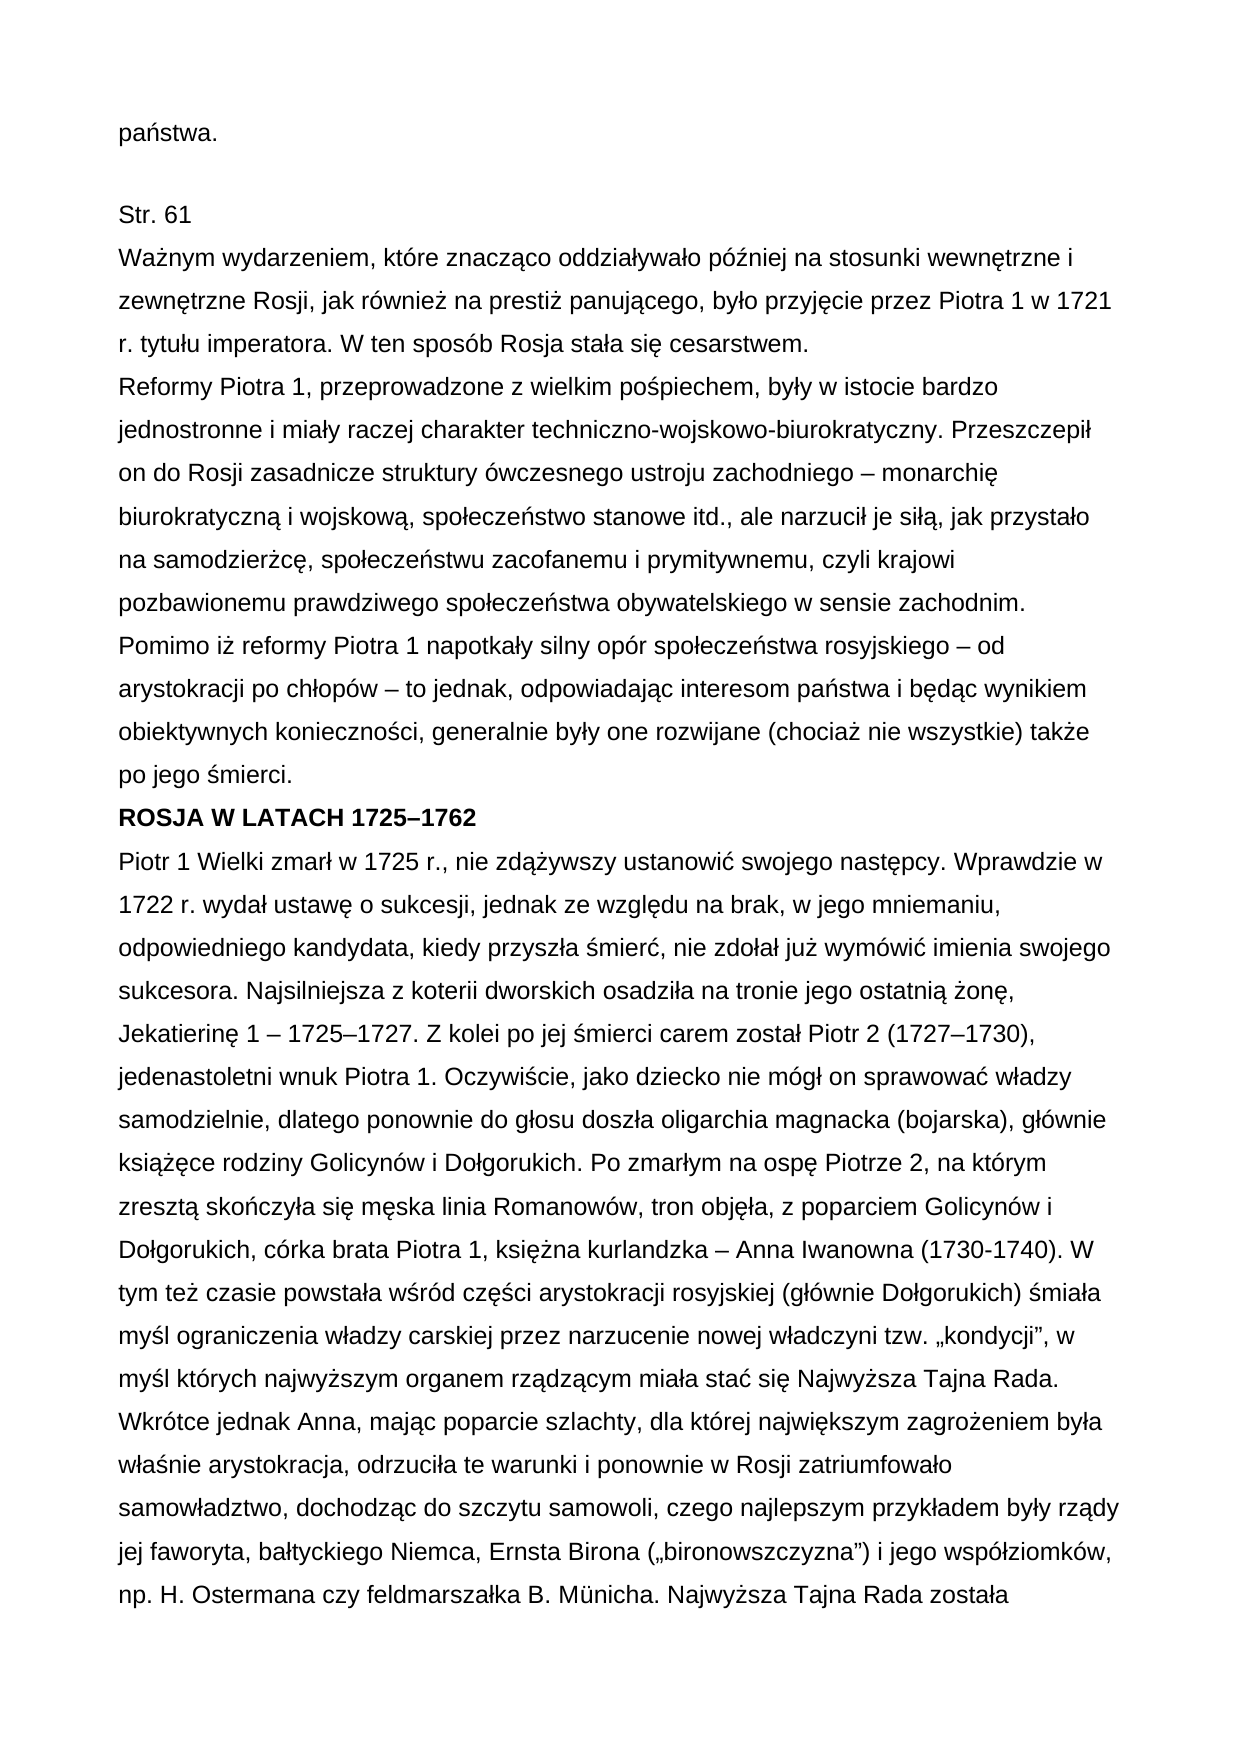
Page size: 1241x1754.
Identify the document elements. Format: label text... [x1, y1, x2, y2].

text Str. 61 [118, 200, 1122, 228]
text państwa. [118, 118, 1122, 147]
text Ważnym wydarzeniem, które znacząco oddziaływało później na stosunki wewnętrzne i zewnętrzne Rosji, jak również na prestiż panującego, było przyjęcie przez Piotra 1 w 1721 r. tytułu imperatora. W ten sposób Rosja stała się cesarstwem. [118, 243, 1122, 358]
subtitle ROSJA W LATACH 1725–1762 [118, 803, 1122, 832]
text Piotr 1 Wielki zmarł w 1725 r., nie zdążywszy ustanowić swojego następcy. Wprawdzie w 1722 r. wydał ustawę o sukcesji, jednak ze względu na brak, w jego mniemaniu, odpowiedniego kandydata, kiedy przyszła śmierć, nie zdołał już wymówić imienia swojego sukcesora. Najsilniejsza z koterii dworskich osadziła na tronie jego ostatnią żonę, Jekatierinę 1 – 1725–1727. Z kolei po jej śmierci carem został Piotr 2 (1727–1730), jedenastoletni wnuk Piotra 1. Oczywiście, jako dziecko nie mógł on sprawować władzy samodzielnie, dlatego ponownie do głosu doszła oligarchia magnacka (bojarska), głównie książęce rodziny Golicynów i Dołgorukich. Po zmarłym na ospę Piotrze 2, na którym zresztą skończyła się męska linia Romanowów, tron objęła, z poparciem Golicynów i Dołgorukich, córka brata Piotra 1, księżna kurlandzka – Anna Iwanowna (1730-1740). W tym też czasie powstała wśród części arystokracji rosyjskiej (głównie Dołgorukich) śmiała myśl ograniczenia władzy carskiej przez narzucenie nowej władczyni tzw. „kondycji”, w myśl których najwyższym organem rządzącym miała stać się Najwyższa Tajna Rada. Wkrótce jednak Anna, mając poparcie szlachty, dla której największym zagrożeniem była właśnie arystokracja, odrzuciła te warunki i ponownie w Rosji zatriumfowało samowładztwo, dochodząc do szczytu samowoli, czego najlepszym przykładem były rządy jej faworyta, bałtyckiego Niemca, Ernsta Birona („bironowszczyzna”) i jego współziomków, np. H. Ostermana czy feldmarszałka B. Münicha. Najwyższa Tajna Rada została [118, 847, 1122, 1608]
text Reformy Piotra 1, przeprowadzone z wielkim pośpiechem, były w istocie bardzo jednostronne i miały raczej charakter techniczno-wojskowo-biurokratyczny. Przeszczepił on do Rosji zasadnicze struktury ówczesnego ustroju zachodniego – monarchię biurokratyczną i wojskową, społeczeństwo stanowe itd., ale narzucił je siłą, jak przystało na samodzierżcę, społeczeństwu zacofanemu i prymitywnemu, czyli krajowi pozbawionemu prawdziwego społeczeństwa obywatelskiego w sensie zachodnim. Pomimo iż reformy Piotra 1 napotkały silny opór społeczeństwa rosyjskiego – od arystokracji po chłopów – to jednak, odpowiadając interesom państwa i będąc wynikiem obiektywnych konieczności, generalnie były one rozwijane (chociaż nie wszystkie) także po jego śmierci. [118, 372, 1122, 789]
